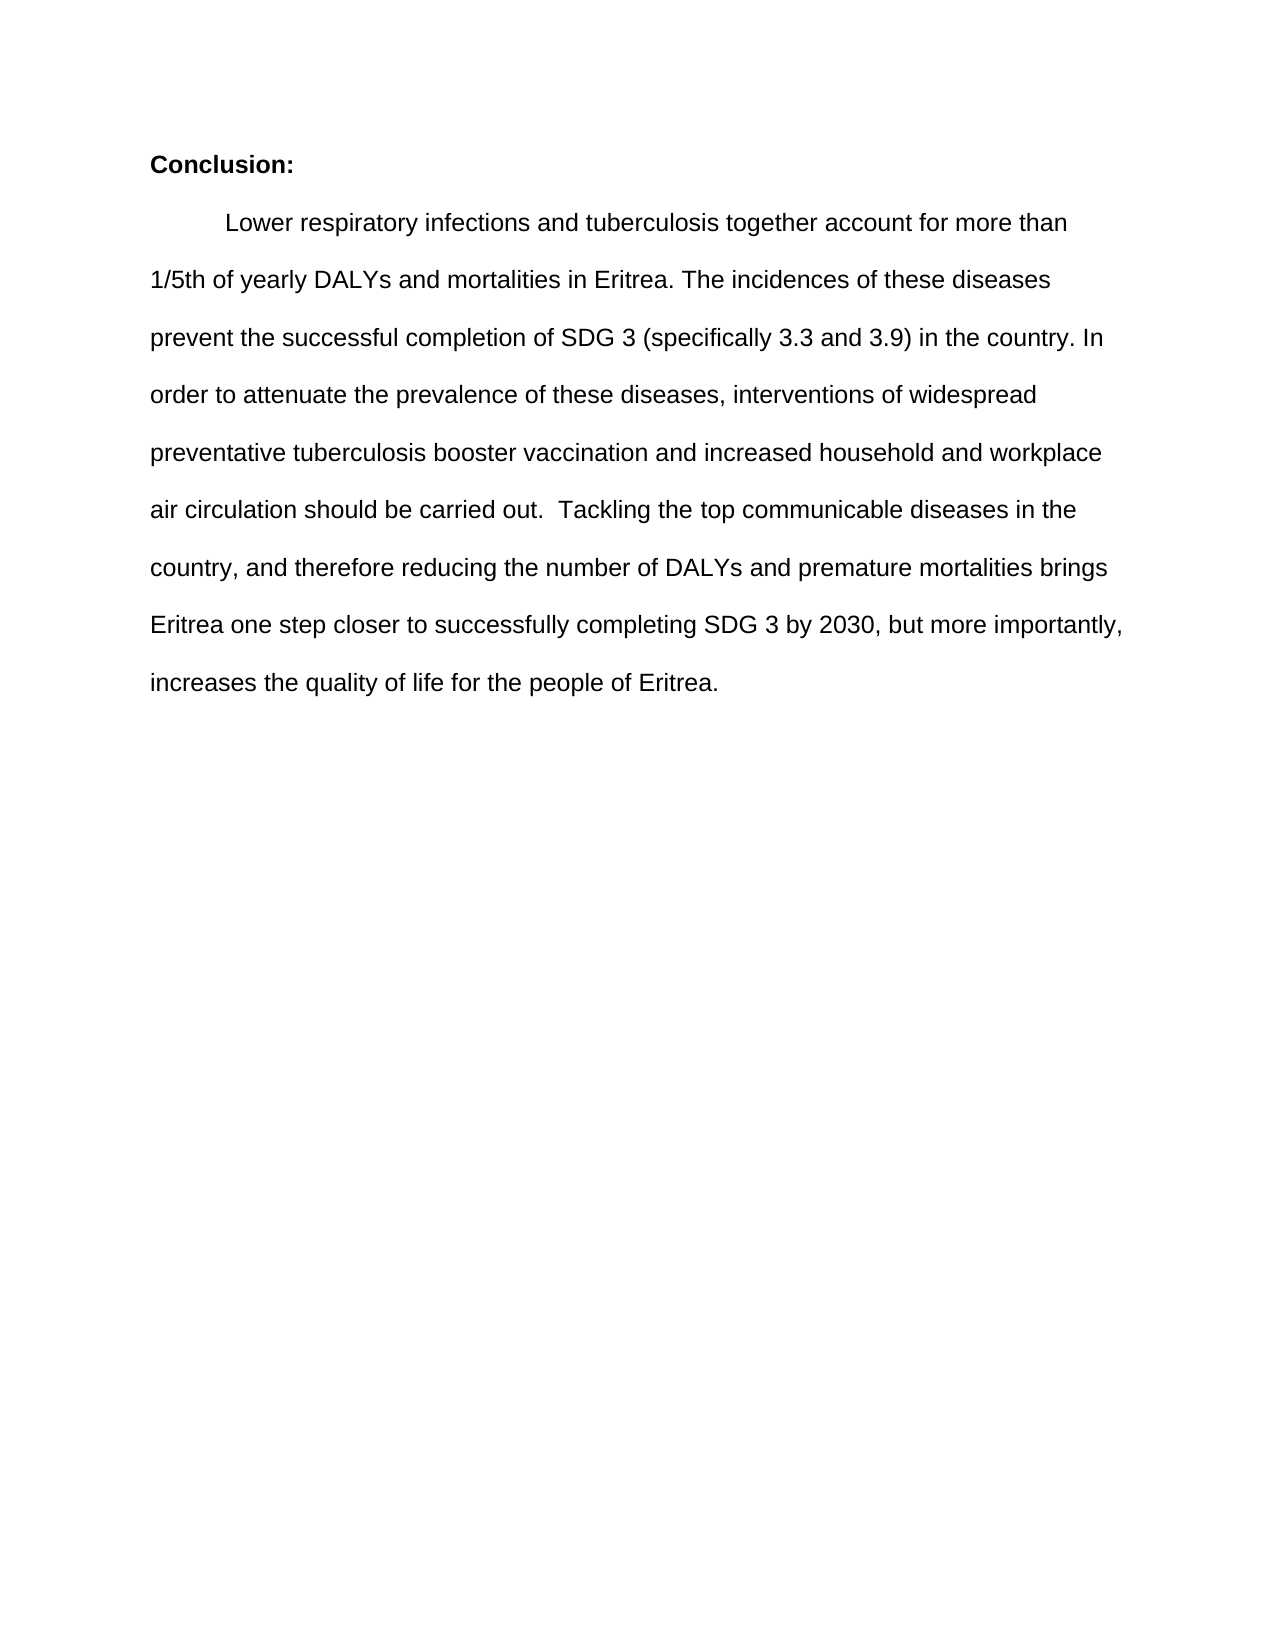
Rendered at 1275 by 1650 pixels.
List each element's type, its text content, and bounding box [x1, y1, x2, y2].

text Lower respiratory infections and tuberculosis together account for more than 1/5th of yearly DALYs and mortalities in Eritrea. The incidences of these diseases prevent the successful completion of SDG 3 (specifically 3.3 and 3.9) in the country. In order to attenuate the prevalence of these diseases, interventions of widespread preventative tuberculosis booster vaccination and increased household and workplace air circulation should be carried out. Tackling the top communicable diseases in the country, and therefore reducing the number of DALYs and premature mortalities brings Eritrea one step closer to successfully completing SDG 3 by 2030, but more importantly, increases the quality of life for the people of Eritrea. [150, 207, 1125, 696]
text Conclusion: [150, 150, 1125, 179]
